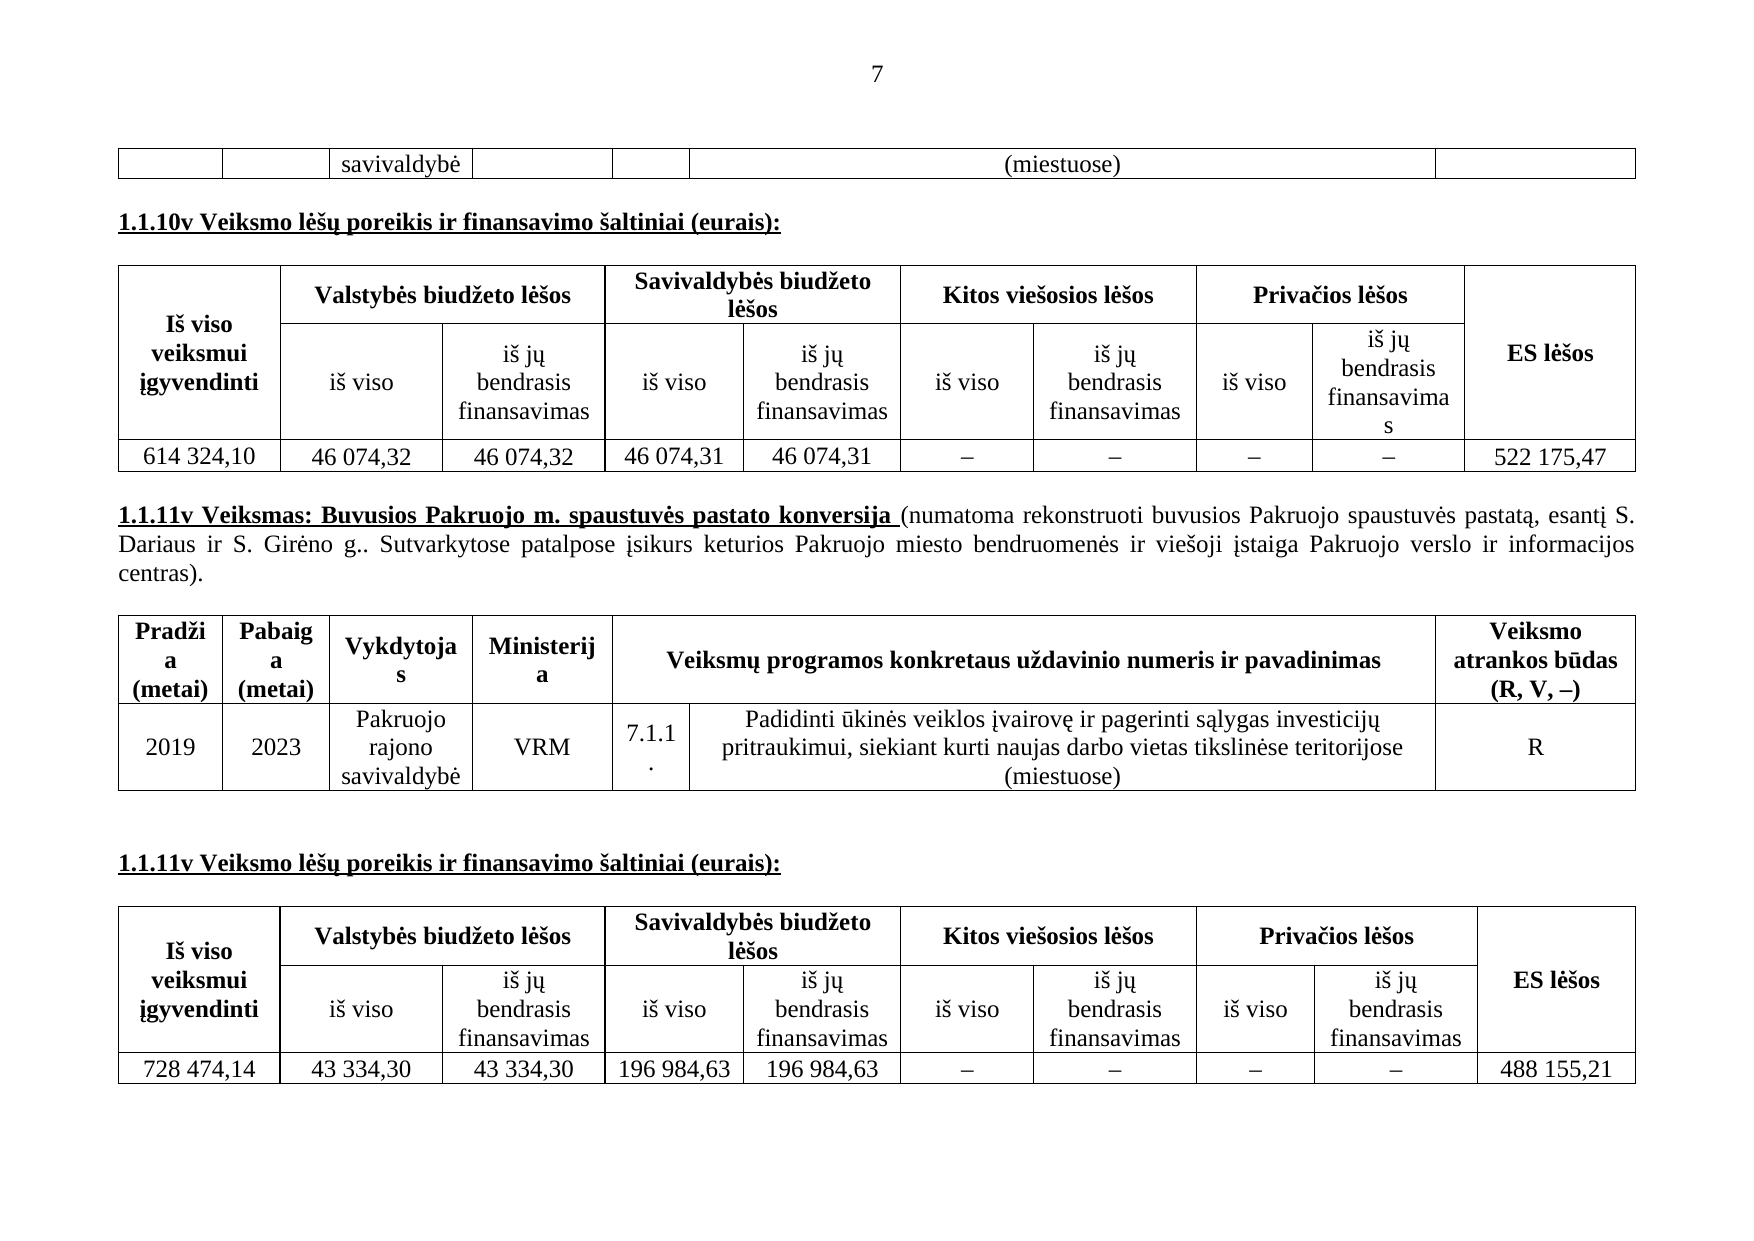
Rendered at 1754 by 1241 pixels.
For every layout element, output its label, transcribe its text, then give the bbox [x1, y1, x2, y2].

table_cell iš viso [281, 966, 442, 1052]
table_header Pabaiga (metai) [223, 616, 329, 703]
table_header Pradžia (metai) [119, 616, 222, 703]
table_cell 614 324,10 [119, 440, 280, 471]
table_cell – [1313, 440, 1464, 471]
table_cell iš jų bendrasis finansavimas [1034, 966, 1196, 1052]
table_cell iš jų bendrasis finansavimas [1034, 324, 1196, 439]
table_cell [613, 149, 689, 177]
table_header ES lėšos [1478, 907, 1635, 1052]
table_cell 46 074,32 [281, 440, 442, 471]
table_cell 196 984,63 [744, 1053, 900, 1083]
text 1.1.11v Veiksmo lėšų poreikis ir finansavimo šaltiniai (eurais): [118, 848, 1636, 877]
table_header Iš viso veiksmui įgyvendinti [119, 266, 280, 439]
table_header Valstybės biudžeto lėšos [281, 907, 604, 964]
table_cell iš viso [606, 966, 743, 1052]
table_header Valstybės biudžeto lėšos [281, 266, 604, 323]
table_cell 43 334,30 [443, 1053, 604, 1083]
table_cell 196 984,63 [606, 1053, 743, 1083]
table_cell – [901, 440, 1033, 471]
table_cell iš viso [901, 324, 1033, 439]
table_cell – [1197, 440, 1312, 471]
table_cell 728 474,14 [119, 1053, 279, 1083]
table_cell 46 074,31 [744, 440, 900, 471]
table_cell – [901, 1053, 1033, 1083]
table_header Iš viso veiksmui įgyvendinti [119, 907, 279, 1052]
table_cell 46 074,31 [606, 440, 743, 471]
text 1.1.11v Veiksmas: Buvusios Pakruojo m. spaustuvės pastato konversija (numatoma rekonstruoti buvusios Pakruojo spaustuvės pastatą, esantį S. Dariaus ir S. Girėno g.. Sutvarkytose patalpose įsikurs keturios Pakruojo miesto bendruomenės ir viešoji įstaiga Pakruojo verslo ir informacijos centras). [118, 500, 1636, 587]
table_header Vykdytojas [330, 616, 472, 703]
table_cell – [1197, 1053, 1314, 1083]
table_cell – [1034, 440, 1196, 471]
table_cell iš viso [1197, 966, 1314, 1052]
table_cell 2019 [119, 704, 222, 790]
table_header Privačios lėšos [1197, 266, 1464, 323]
table_header Kitos viešosios lėšos [901, 266, 1196, 323]
table_cell VRM [473, 704, 612, 790]
table_header Veiksmo atrankos būdas (R, V, –) [1436, 616, 1635, 703]
table_cell iš jų bendrasis finansavimas [1315, 966, 1477, 1052]
table_cell [119, 149, 222, 177]
table_header Privačios lėšos [1197, 907, 1477, 964]
table_cell iš viso [606, 324, 743, 439]
table_cell 522 175,47 [1465, 440, 1635, 471]
table_cell iš jų bendrasis finansavimas [744, 324, 900, 439]
table_cell iš viso [1197, 324, 1312, 439]
table_cell R [1436, 704, 1635, 790]
table_cell iš jų bendrasis finansavimas [443, 966, 604, 1052]
table_cell iš viso [901, 966, 1033, 1052]
table_header ES lėšos [1465, 266, 1635, 439]
table_cell iš jų bendrasis finansavimas [744, 966, 900, 1052]
table_cell iš jų bendrasis finansavimas [1313, 324, 1464, 439]
table_cell [1436, 149, 1635, 177]
table_cell 43 334,30 [281, 1053, 442, 1083]
table_cell [223, 149, 329, 177]
table_cell 7.1.1. [613, 704, 689, 790]
table_cell 2023 [223, 704, 329, 790]
table_cell – [1315, 1053, 1477, 1083]
table_header Savivaldybės biudžeto lėšos [606, 266, 900, 323]
table_header Kitos viešosios lėšos [901, 907, 1196, 964]
table_cell (miestuose) [690, 149, 1435, 177]
table_cell iš viso [281, 324, 442, 439]
table_cell 46 074,32 [443, 440, 604, 471]
table_header Savivaldybės biudžeto lėšos [606, 907, 900, 964]
table_header Ministerija [473, 616, 612, 703]
table_cell savivaldybė [330, 149, 472, 177]
table_cell iš jų bendrasis finansavimas [443, 324, 604, 439]
table_header Veiksmų programos konkretaus uždavinio numeris ir pavadinimas [613, 616, 1435, 703]
text 1.1.10v Veiksmo lėšų poreikis ir finansavimo šaltiniai (eurais): [118, 207, 1636, 236]
table_cell Pakruojo rajono savivaldybė [330, 704, 472, 790]
table_cell – [1034, 1053, 1196, 1083]
table_cell Padidinti ūkinės veiklos įvairovę ir pagerinti sąlygas investicijų pritraukimui, siekiant kurti naujas darbo vietas tikslinėse teritorijose (miestuose) [690, 704, 1435, 790]
table_cell [473, 149, 612, 177]
table_cell 488 155,21 [1478, 1053, 1635, 1083]
